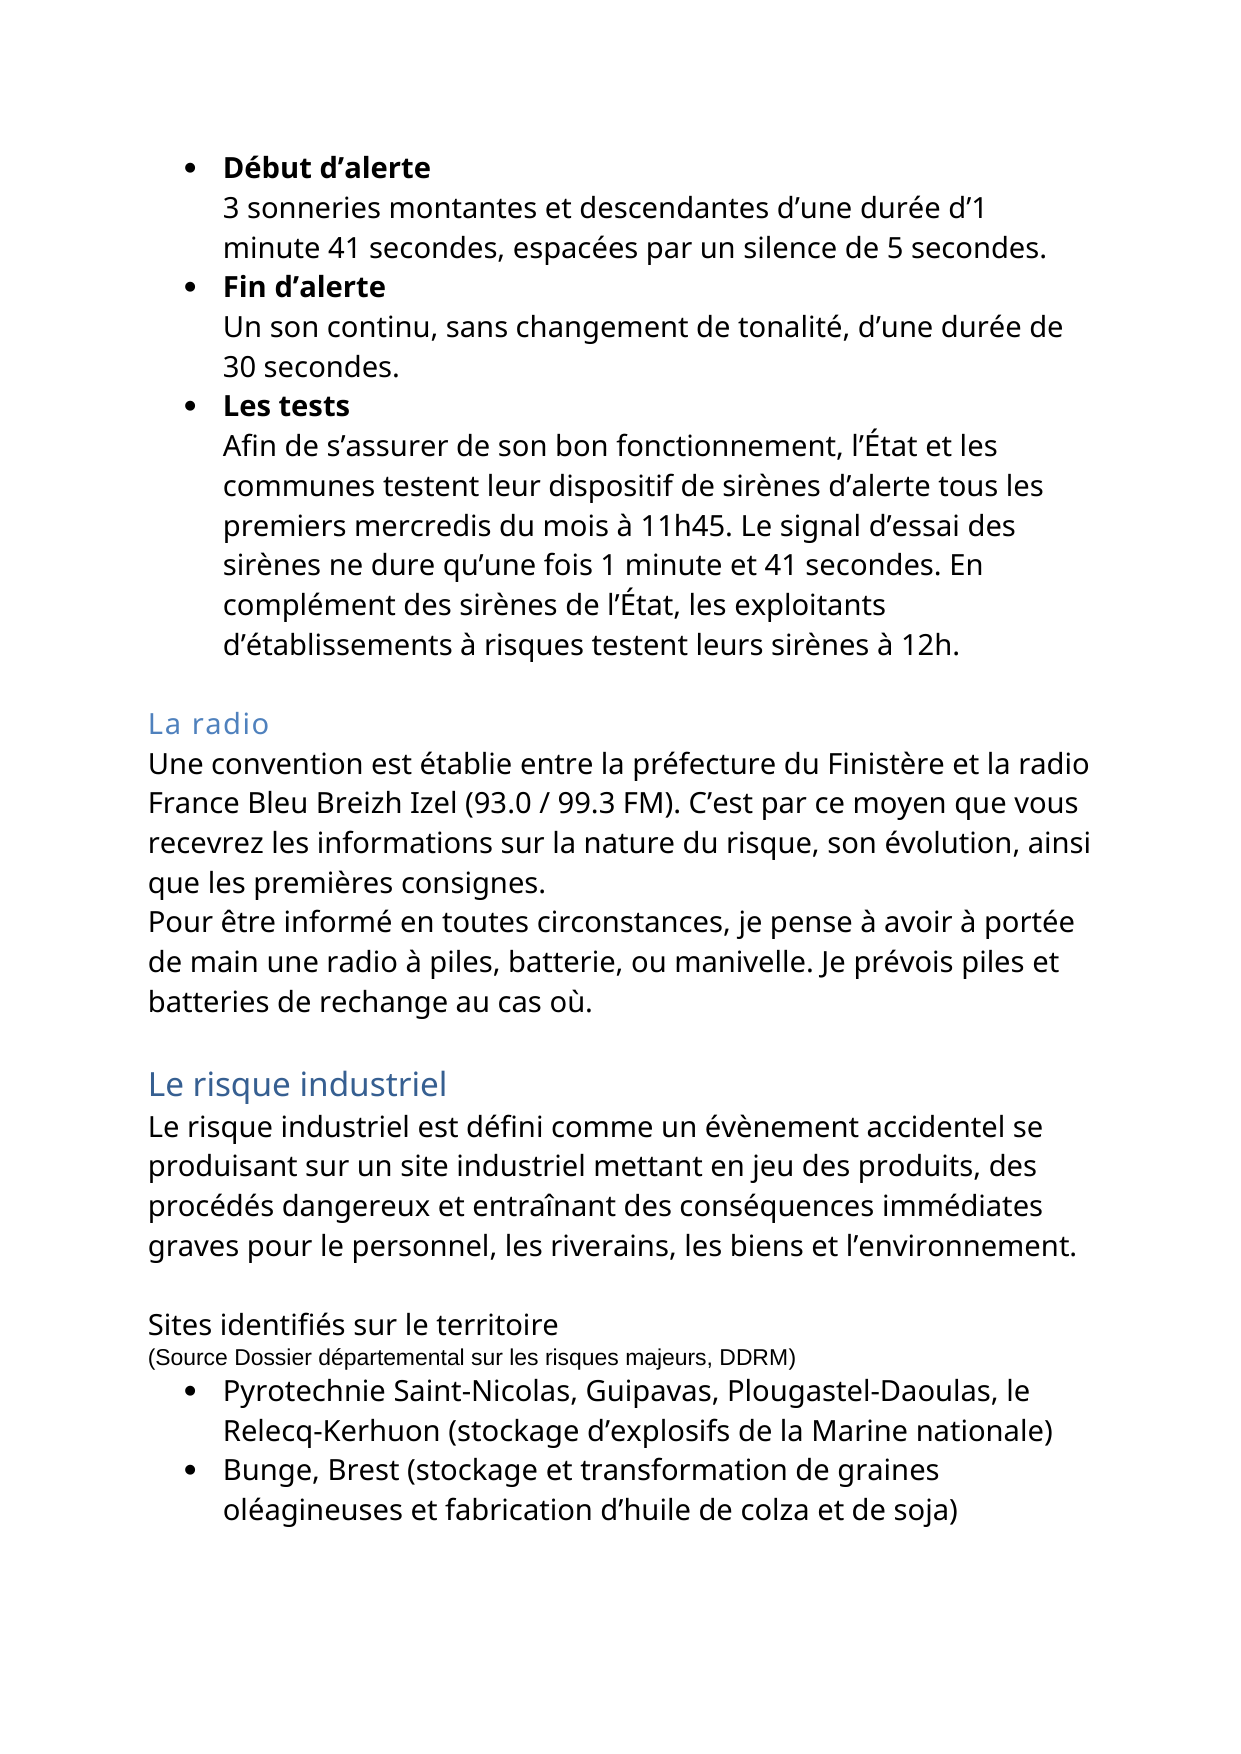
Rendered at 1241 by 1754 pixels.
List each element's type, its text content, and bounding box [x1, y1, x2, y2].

list Les tests [185, 386, 1093, 425]
list Pyrotechnie Saint-Nicolas, Guipavas, Plougastel-Daoulas, le Relecq-Kerhuon (stockage d’explosifs de la Marine nationale) [185, 1370, 1093, 1450]
text Sites identifiés sur le territoire [148, 1304, 1093, 1344]
text Pour être informé en toutes circonstances, je pense à avoir à portée de main une radio à piles, batterie, ou manivelle. Je prévois piles et batteries de rechange au cas où. [148, 902, 1093, 1021]
list Fin d’alerte [185, 267, 1093, 306]
list Bunge, Brest (stockage et transformation de graines oléagineuses et fabrication d’huile de colza et de soja) [185, 1450, 1093, 1529]
list Un son continu, sans changement de tonalité, d’une durée de 30 secondes. [223, 306, 1093, 386]
list Début d’alerte [185, 148, 1093, 187]
text Le risque industriel est défini comme un évènement accidentel se produisant sur un site industriel mettant en jeu des produits, des procédés dangereux et entraînant des conséquences immédiates graves pour le personnel, les riverains, les biens et l’environnement. [148, 1106, 1093, 1264]
list Afin de s’assurer de son bon fonctionnement, l’État et les communes testent leur dispositif de sirènes d’alerte tous les premiers mercredis du mois à 11h45. Le signal d’essai des sirènes ne dure qu’une fois 1 minute et 41 secondes. En complément des sirènes de l’État, les exploitants d’établissements à risques testent leurs sirènes à 12h. [223, 425, 1093, 663]
text (Source Dossier départemental sur les risques majeurs, DDRM) [148, 1344, 1093, 1370]
list 3 sonneries montantes et descendantes d’une durée d’1 minute 41 secondes, espacées par un silence de 5 secondes. [223, 187, 1093, 267]
subtitle Le risque industriel [148, 1060, 1093, 1106]
text Une convention est établie entre la préfecture du Finistère et la radio France Bleu Breizh Izel (93.0 / 99.3 FM). C’est par ce moyen que vous recevrez les informations sur la nature du risque, son évolution, ainsi que les premières consignes. [148, 743, 1093, 902]
text La radio [148, 703, 1093, 743]
